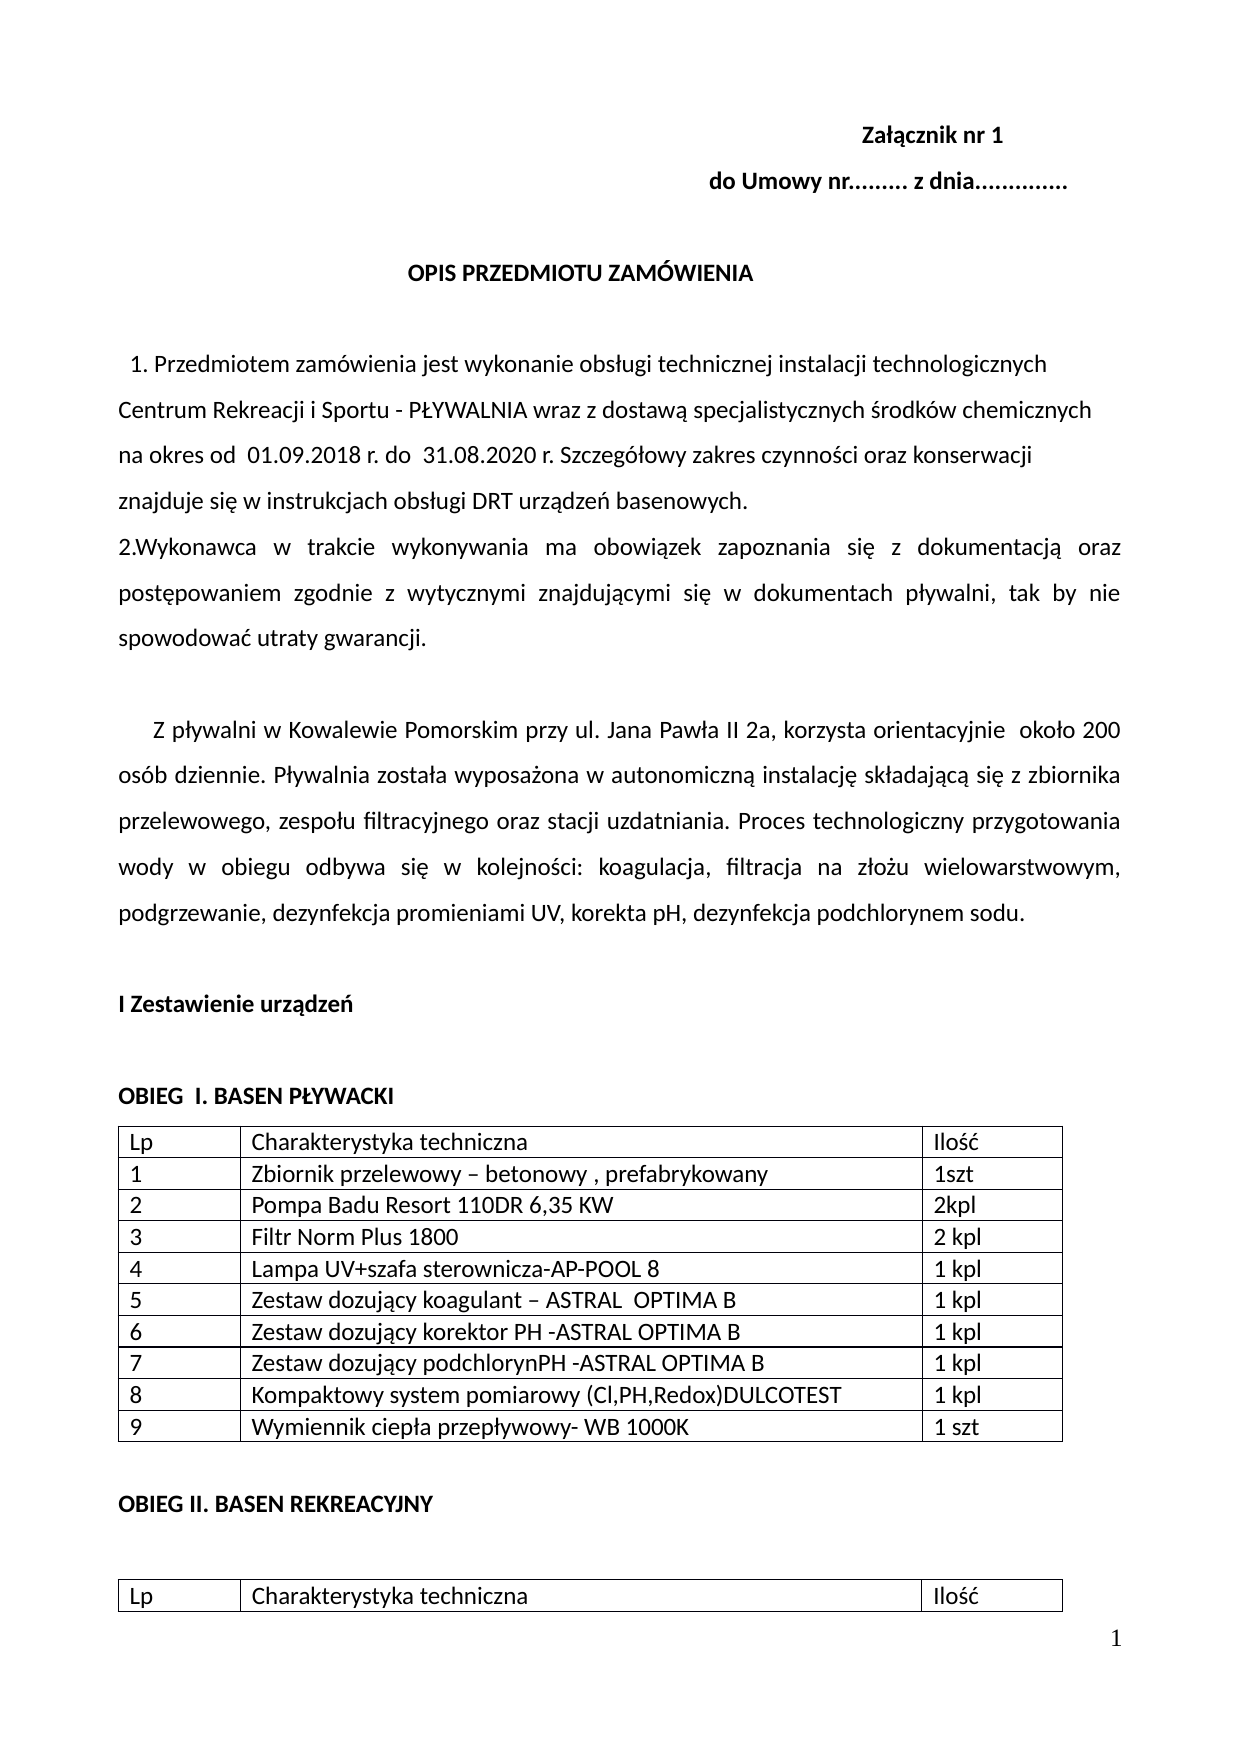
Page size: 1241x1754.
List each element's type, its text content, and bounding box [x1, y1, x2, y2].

text 2.Wykonawca w trakcie wykonywania ma obowiązek zapoznania się z dokumentacją oraz postępowaniem zgodnie z wytycznymi znajdującymi się w dokumentach pływalni, tak by nie spowodować utraty gwarancji. [118, 531, 1122, 653]
table_cell 1 kpl [923, 1348, 1062, 1378]
table_header Ilość [923, 1127, 1062, 1157]
text do Umowy nr......... z dnia.............. [118, 165, 1122, 196]
text OBIEG II. BASEN REKREACYJNY [118, 1488, 1122, 1518]
table_cell Zestaw dozujący koagulant – ASTRAL OPTIMA B [241, 1284, 922, 1315]
table_cell Zbiornik przelewowy – betonowy , prefabrykowany [241, 1158, 922, 1189]
table_cell 1szt [923, 1158, 1062, 1189]
table_cell Zestaw dozujący korektor PH -ASTRAL OPTIMA B [241, 1316, 922, 1346]
table_cell Kompaktowy system pomiarowy (Cl,PH,Redox)DULCOTEST [241, 1379, 922, 1409]
table_cell 4 [119, 1253, 240, 1283]
table_cell 3 [119, 1221, 240, 1252]
text OBIEG I. BASEN PŁYWACKI [118, 1080, 1122, 1110]
table_cell 1 kpl [923, 1253, 1062, 1283]
table_header Charakterystyka techniczna [241, 1580, 921, 1611]
text OPIS PRZEDMIOTU ZAMÓWIENIA [118, 257, 1122, 287]
text Z pływalni w Kowalewie Pomorskim przy ul. Jana Pawła II 2a, korzysta orientacyjnie około 200 osób dziennie. Pływalnia została wyposażona w autonomiczną instalację składającą się z zbiornika przelewowego, zespołu filtracyjnego oraz stacji uzdatniania. Proces technologiczny przygotowania wody w obiegu odbywa się w kolejności: koagulacja, filtracja na złożu wielowarstwowym, podgrzewanie, dezynfekcja promieniami UV, korekta pH, dezynfekcja podchlorynem sodu. [118, 714, 1122, 927]
text I Zestawienie urządzeń [118, 988, 1122, 1019]
table_cell Zestaw dozujący podchlorynPH -ASTRAL OPTIMA B [241, 1348, 922, 1378]
table_cell Wymiennik ciepła przepływowy- WB 1000K [241, 1411, 922, 1441]
table_cell 1 [119, 1158, 240, 1189]
table_header Lp [119, 1580, 240, 1611]
table_cell 2 [119, 1190, 240, 1220]
table_cell 1 szt [923, 1411, 1062, 1441]
text Załącznik nr 1 [118, 119, 1122, 150]
text 1. Przedmiotem zamówienia jest wykonanie obsługi technicznej instalacji technologicznych Centrum Rekreacji i Sportu - PŁYWALNIA wraz z dostawą specjalistycznych środków chemicznych na okres od 01.09.2018 r. do 31.08.2020 r. Szczegółowy zakres czynności oraz konserwacji znajduje się w instrukcjach obsługi DRT urządzeń basenowych. [118, 348, 1112, 516]
table_cell Lampa UV+szafa sterownicza-AP-POOL 8 [241, 1253, 922, 1283]
table_cell 9 [119, 1411, 240, 1441]
table_cell 1 kpl [923, 1284, 1062, 1315]
table_cell 2 kpl [923, 1221, 1062, 1252]
table_header Charakterystyka techniczna [241, 1127, 922, 1157]
table_cell 5 [119, 1284, 240, 1315]
table_cell 1 kpl [923, 1379, 1062, 1409]
table_cell 6 [119, 1316, 240, 1346]
table_cell 8 [119, 1379, 240, 1409]
table_cell 2kpl [923, 1190, 1062, 1220]
table_cell Filtr Norm Plus 1800 [241, 1221, 922, 1252]
table_cell Pompa Badu Resort 110DR 6,35 KW [241, 1190, 922, 1220]
table_header Lp [119, 1127, 240, 1157]
table_cell 7 [119, 1348, 240, 1378]
table_cell 1 kpl [923, 1316, 1062, 1346]
table_header Ilość [922, 1580, 1062, 1611]
